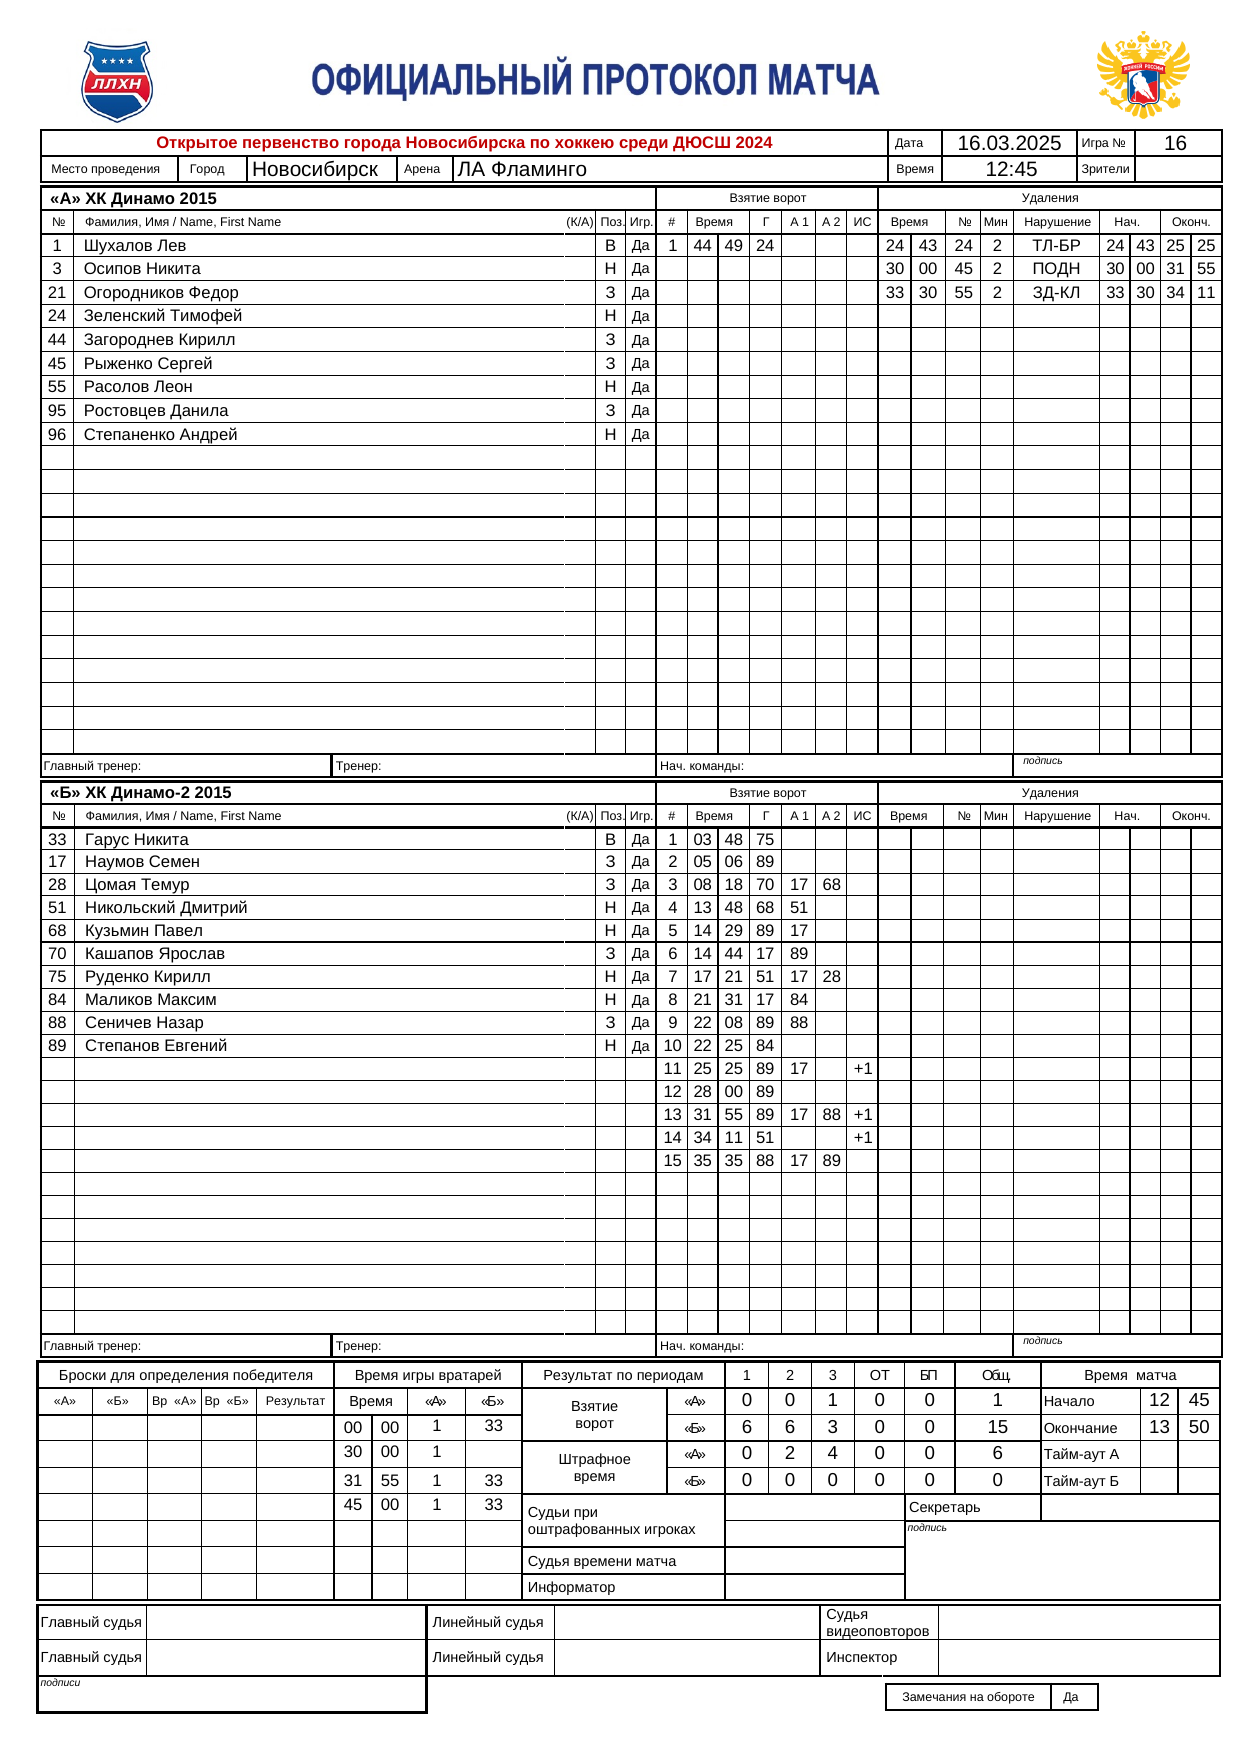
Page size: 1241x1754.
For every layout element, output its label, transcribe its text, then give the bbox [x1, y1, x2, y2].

table_cell [1192, 989, 1221, 1011]
table_cell [626, 446, 655, 469]
table_cell 11 [1192, 281, 1221, 303]
table_cell 2 [657, 850, 687, 872]
table_cell [1014, 1242, 1099, 1264]
table_cell 75 [42, 966, 74, 987]
table_cell [1100, 470, 1129, 493]
table_cell Взятие ворот [523, 1389, 666, 1440]
table_cell [657, 565, 687, 587]
table_cell [1100, 565, 1129, 587]
table_cell [750, 588, 781, 611]
table_cell [912, 1265, 943, 1287]
table_cell [626, 612, 655, 634]
table_cell 45 [1179, 1389, 1219, 1413]
table_cell [202, 1574, 256, 1599]
table_header Броски для определения победителя [39, 1363, 333, 1387]
table_cell 6 [956, 1442, 1040, 1467]
table_cell [719, 446, 749, 469]
table_cell [565, 1219, 595, 1241]
table_cell 11 [657, 1058, 687, 1079]
table_cell Наумов Семен [75, 850, 564, 872]
table_cell Судьи при оштрафованных игроках [523, 1495, 724, 1546]
table_header Игра № [1078, 131, 1134, 155]
table_cell [981, 1012, 1013, 1033]
table_cell ТЛ-БР [1014, 235, 1099, 256]
table_cell [688, 1265, 717, 1287]
table_cell № [42, 211, 73, 233]
table_cell А 2 [816, 211, 846, 233]
table_cell 89 [782, 943, 815, 964]
table_cell [1192, 1265, 1221, 1287]
table_cell 1 [42, 235, 73, 256]
table_cell [42, 1058, 74, 1079]
table_cell [596, 1196, 625, 1218]
table_cell [596, 565, 625, 587]
table_cell [565, 281, 595, 303]
table_cell [847, 989, 877, 1011]
table_cell 70 [750, 874, 781, 895]
table_cell 15 [657, 1150, 687, 1172]
table_cell [1100, 896, 1129, 918]
table_cell [1131, 1219, 1160, 1241]
table_cell [1131, 683, 1160, 706]
table_cell [565, 1242, 595, 1264]
table_cell 89 [42, 1035, 74, 1057]
table_cell [782, 1127, 815, 1149]
table_cell А 1 [782, 805, 815, 826]
table_cell [1161, 850, 1190, 872]
table_header Взятие ворот [657, 783, 877, 803]
table_cell [1131, 730, 1160, 753]
table_cell [981, 446, 1013, 469]
table_cell [688, 659, 717, 682]
table_cell 48 [719, 829, 749, 849]
table_cell [847, 1012, 877, 1033]
table_cell Поз. [596, 211, 625, 233]
table_cell Секретарь [906, 1495, 1040, 1520]
table_cell [782, 850, 815, 872]
table_cell [1100, 707, 1129, 729]
table_cell [981, 305, 1013, 327]
table_cell 0 [855, 1442, 904, 1467]
table_cell [782, 829, 815, 849]
table_cell Да [626, 920, 655, 941]
table_cell [879, 730, 910, 753]
table_cell [981, 896, 1013, 918]
table_cell [719, 1265, 749, 1287]
table_cell Мин [981, 805, 1013, 826]
table_cell [981, 423, 1013, 445]
table_cell 24 [1100, 235, 1129, 256]
table_cell [879, 305, 910, 327]
table_cell 25 [1192, 235, 1221, 256]
table_cell [688, 1242, 717, 1264]
table_cell [202, 1441, 256, 1467]
table_cell [847, 541, 877, 564]
table_cell [981, 518, 1013, 540]
table_cell 12 [1141, 1389, 1177, 1413]
table_cell [944, 874, 980, 895]
table_cell # [657, 805, 687, 826]
table_cell Кашапов Ярослав [75, 943, 564, 964]
table_cell [75, 1242, 564, 1264]
table_cell [981, 1058, 1013, 1079]
table_cell [847, 423, 877, 445]
table_cell ИС [847, 211, 877, 233]
table_cell [981, 1311, 1013, 1333]
table_cell 0 [905, 1442, 954, 1467]
table_cell [626, 730, 655, 753]
table_cell [912, 541, 945, 564]
table_cell [912, 989, 943, 1011]
table_cell Время [889, 157, 941, 181]
table_cell 1 [408, 1494, 465, 1520]
table_cell 55 [42, 376, 73, 398]
table_cell +1 [847, 1104, 877, 1126]
table_cell З [596, 328, 625, 351]
table_cell [42, 565, 73, 587]
table_cell [1014, 305, 1099, 327]
table_cell [944, 1035, 980, 1057]
table_cell [1131, 1081, 1160, 1103]
table_cell [782, 612, 815, 634]
table_cell [1161, 636, 1190, 658]
table_cell [74, 588, 564, 611]
table_cell 21 [42, 281, 73, 303]
table_cell [981, 470, 1013, 493]
table_cell [750, 730, 781, 753]
table_cell [816, 1265, 846, 1287]
table_cell [912, 518, 945, 540]
table_cell 6 [726, 1415, 768, 1440]
table_cell [1014, 470, 1099, 493]
table_cell [879, 896, 910, 918]
table_cell [596, 494, 625, 516]
table_cell подпись [1014, 755, 1221, 776]
table_cell [626, 1196, 655, 1218]
table_cell [750, 494, 781, 516]
table_cell [1100, 376, 1129, 398]
table_cell [1161, 730, 1190, 753]
table_cell [466, 1521, 521, 1546]
table_cell [596, 612, 625, 634]
table_cell [847, 920, 877, 941]
table_cell [1161, 1219, 1190, 1241]
table_cell [626, 588, 655, 611]
table_cell [816, 896, 846, 918]
table_cell [74, 636, 564, 658]
table_cell [657, 446, 687, 469]
table_cell 43 [912, 235, 945, 256]
table_cell 00 [719, 1081, 749, 1103]
table_cell [944, 1219, 980, 1241]
table_cell [981, 1288, 1013, 1310]
table_cell [75, 1150, 564, 1172]
table_cell А 2 [816, 805, 846, 826]
table_cell Да [626, 399, 655, 422]
table_cell 43 [1131, 235, 1160, 256]
table_cell [782, 423, 815, 445]
table_cell 17 [782, 874, 815, 895]
table_cell [148, 1416, 201, 1440]
table_cell Оконч. [1161, 805, 1221, 826]
table_cell [1100, 612, 1129, 634]
table_cell Линейный судья [428, 1640, 554, 1675]
table_cell 1 [408, 1416, 465, 1440]
table_cell [257, 1468, 333, 1493]
table_cell Штрафное время [523, 1442, 666, 1493]
table_cell З [596, 943, 625, 964]
table_cell 3 [42, 257, 73, 280]
table_cell 24 [946, 235, 980, 256]
table_cell [719, 518, 749, 540]
table_cell Время [335, 1389, 407, 1413]
table_cell [1161, 518, 1190, 540]
table_cell [879, 1196, 910, 1218]
table_cell [1161, 541, 1190, 564]
table_cell [981, 1265, 1013, 1287]
table_cell [335, 1547, 371, 1573]
table_cell [408, 1574, 465, 1599]
table_cell [1131, 1150, 1160, 1172]
table_cell Кузьмин Павел [75, 920, 564, 941]
table_cell [847, 1150, 877, 1172]
table_cell [1192, 1150, 1221, 1172]
table_cell 3 [812, 1415, 854, 1440]
table_cell [42, 683, 73, 706]
table_cell ИС [847, 805, 877, 826]
table_cell [879, 446, 910, 469]
table_cell [944, 1173, 980, 1195]
table_cell [42, 1311, 74, 1333]
table_cell [42, 1127, 74, 1149]
table_cell [626, 565, 655, 587]
table_cell [1014, 494, 1099, 516]
table_cell [847, 659, 877, 682]
table_cell [782, 588, 815, 611]
table_cell 0 [726, 1389, 768, 1413]
table_cell [657, 707, 687, 729]
table_cell [1192, 494, 1221, 516]
table_cell [657, 1288, 687, 1310]
table_cell [912, 494, 945, 516]
table_cell [335, 1574, 371, 1599]
table_cell 25 [1161, 235, 1190, 256]
table_cell [596, 1242, 625, 1264]
table_cell [1161, 494, 1190, 516]
table_cell [1100, 874, 1129, 895]
table_cell [596, 1288, 625, 1310]
table_cell [555, 1606, 819, 1639]
table_cell [879, 541, 910, 564]
table_cell 49 [719, 235, 749, 256]
table_cell [816, 376, 846, 398]
table_cell 45 [946, 257, 980, 280]
table_cell [565, 305, 595, 327]
table_cell [565, 920, 595, 941]
table_cell [946, 328, 980, 351]
table_cell [1161, 305, 1190, 327]
table_cell Арена [398, 157, 452, 181]
table_cell [847, 399, 877, 422]
table_cell [879, 920, 910, 941]
table_cell Инспектор [821, 1640, 938, 1675]
table_cell [1100, 1104, 1129, 1126]
table_cell [912, 1127, 943, 1149]
table_cell [657, 328, 687, 351]
table_cell [626, 1265, 655, 1287]
table_cell [816, 920, 846, 941]
table_cell (К/А) [565, 211, 595, 233]
table_cell [981, 1219, 1013, 1241]
table_cell [565, 588, 595, 611]
table_cell [202, 1416, 256, 1440]
table_cell Да [626, 850, 655, 872]
table_cell [1014, 376, 1099, 398]
table_cell 17 [782, 1058, 815, 1079]
table_cell [1131, 896, 1160, 918]
table_cell 4 [657, 896, 687, 918]
table_cell [565, 446, 595, 469]
table_cell Да [626, 305, 655, 327]
table_cell [1131, 494, 1160, 516]
table_cell [565, 376, 595, 398]
table_cell [596, 446, 625, 469]
table_cell [1192, 896, 1221, 918]
table_cell [1131, 446, 1160, 469]
table_cell [1131, 1058, 1160, 1079]
table_cell [719, 1219, 749, 1241]
table_cell 89 [750, 1012, 781, 1033]
table_cell Рыженко Сергей [74, 352, 564, 374]
table_cell [74, 707, 564, 729]
table_cell [981, 612, 1013, 634]
table_cell 55 [373, 1468, 407, 1493]
table_cell [782, 518, 815, 540]
table_cell 24 [879, 235, 910, 256]
table_cell [1192, 707, 1221, 729]
table_cell [1131, 541, 1160, 564]
table_cell [750, 659, 781, 682]
table_cell [1100, 1150, 1129, 1172]
table_cell [1136, 157, 1221, 181]
table_cell [719, 707, 749, 729]
table_cell Н [596, 966, 625, 987]
table_cell Главный судья [39, 1606, 146, 1639]
table_cell [626, 1219, 655, 1241]
table_cell [719, 494, 749, 516]
table_cell [912, 1242, 943, 1264]
table_cell [626, 1058, 655, 1079]
table_cell [912, 565, 945, 587]
table_cell 48 [719, 896, 749, 918]
table_cell [816, 565, 846, 587]
table_cell [912, 730, 945, 753]
table_cell [750, 1311, 781, 1333]
table_cell [782, 1311, 815, 1333]
table_cell Г [750, 211, 781, 233]
table_cell [879, 636, 910, 658]
table_cell [944, 1196, 980, 1218]
table_cell [1100, 829, 1129, 849]
table_cell [565, 943, 595, 964]
table_cell [657, 257, 687, 280]
table_cell [879, 565, 910, 587]
table_cell [750, 328, 781, 351]
table_cell [879, 1081, 910, 1103]
table_cell [93, 1574, 147, 1599]
table_cell [782, 257, 815, 280]
table_cell [879, 943, 910, 964]
table_cell [688, 1196, 717, 1218]
table_cell Вр «А» [148, 1389, 201, 1413]
table_cell [1131, 352, 1160, 374]
table_cell [981, 1173, 1013, 1195]
table_cell [782, 683, 815, 706]
table_cell [946, 470, 980, 493]
table_cell [688, 1311, 717, 1333]
table_cell [565, 352, 595, 374]
table_cell [1192, 1127, 1221, 1149]
table_cell Фамилия, Имя / Name, First Name [75, 805, 565, 826]
table_cell 84 [750, 1035, 781, 1057]
table_cell [75, 1104, 564, 1126]
table_cell Да [626, 281, 655, 303]
table_cell [1131, 1196, 1160, 1218]
table_cell [816, 518, 846, 540]
table_cell 17 [782, 920, 815, 941]
table_cell [912, 1104, 943, 1126]
table_cell [782, 1288, 815, 1310]
table_cell [657, 1173, 687, 1195]
table_cell [912, 352, 945, 374]
table_cell [879, 874, 910, 895]
table_cell Оконч. [1161, 211, 1221, 233]
table_cell [596, 1058, 625, 1079]
table_cell 00 [373, 1441, 407, 1467]
table_cell [847, 328, 877, 351]
table_cell [42, 1081, 74, 1103]
table_cell Шухалов Лев [74, 235, 564, 256]
table_header Удаления [879, 188, 1221, 209]
table_cell Сеничев Назар [75, 1012, 564, 1033]
table_cell [816, 989, 846, 1011]
table_cell [688, 423, 717, 445]
table_cell 2 [981, 235, 1013, 256]
table_cell [39, 1574, 92, 1599]
table_cell Да [626, 1012, 655, 1033]
table_cell [1100, 423, 1129, 445]
table_cell [42, 1196, 74, 1218]
table_cell [565, 1104, 595, 1126]
table_cell [946, 446, 980, 469]
table_cell [1100, 920, 1129, 941]
table_cell [657, 352, 687, 374]
table_cell [981, 707, 1013, 729]
table_cell [1161, 707, 1190, 729]
table_cell 45 [335, 1494, 371, 1520]
table_cell [1014, 1081, 1099, 1103]
table_cell [596, 1173, 625, 1195]
table_cell [626, 1150, 655, 1172]
table_cell [1014, 1150, 1099, 1172]
table_cell Окончание [1042, 1415, 1140, 1440]
table_cell [75, 1288, 564, 1310]
table_cell 0 [769, 1389, 811, 1413]
table_cell [1192, 518, 1221, 540]
table_cell [657, 1219, 687, 1241]
table_cell [42, 1242, 74, 1264]
table_cell 17 [688, 966, 717, 987]
table_cell [596, 1265, 625, 1287]
table_cell [981, 966, 1013, 987]
table_cell [1131, 1265, 1160, 1287]
table_cell Время [879, 211, 945, 233]
table_cell Мин [981, 211, 1013, 233]
table_cell [75, 1127, 564, 1149]
table_cell 25 [688, 1058, 717, 1079]
table_cell [1100, 1288, 1129, 1310]
table_cell [626, 1127, 655, 1149]
table_cell [879, 399, 910, 422]
table_cell [939, 1606, 1219, 1639]
table_cell [944, 1104, 980, 1126]
table_cell 29 [719, 920, 749, 941]
table_cell [565, 896, 595, 918]
table_cell Да [626, 943, 655, 964]
table_cell [1100, 989, 1129, 1011]
table_cell # [657, 211, 687, 233]
table_cell [1131, 1311, 1160, 1333]
table_cell 03 [688, 829, 717, 849]
table_cell 33 [466, 1416, 521, 1440]
table_cell [1014, 1035, 1099, 1057]
table_cell [1161, 659, 1190, 682]
table_cell [816, 1058, 846, 1079]
table_cell Степаненко Андрей [74, 423, 564, 445]
table_cell [847, 518, 877, 540]
table_cell 1 [812, 1389, 854, 1413]
table_cell [657, 281, 687, 303]
table_cell 95 [42, 399, 73, 422]
table_cell [1161, 328, 1190, 351]
table_cell Г [750, 805, 781, 826]
table_cell [879, 1150, 910, 1172]
table_cell [782, 235, 815, 256]
table_cell [466, 1574, 521, 1599]
table_cell [1131, 1127, 1160, 1149]
table_cell [750, 446, 781, 469]
table_cell [726, 1548, 904, 1573]
table_cell [719, 683, 749, 706]
table_cell № [944, 805, 980, 826]
table_cell [257, 1547, 333, 1573]
table_cell [944, 1265, 980, 1287]
table_cell [147, 1606, 425, 1639]
table_cell [1192, 1035, 1221, 1057]
table_cell 89 [750, 1058, 781, 1079]
table_cell [782, 1219, 815, 1241]
table_cell В [596, 829, 625, 849]
table_cell [74, 612, 564, 634]
table_cell [1161, 1012, 1190, 1033]
table_cell [750, 352, 781, 374]
table_cell [847, 588, 877, 611]
table_cell [1100, 1173, 1129, 1195]
table_cell [148, 1441, 201, 1467]
table_cell 34 [688, 1127, 717, 1149]
table_cell [750, 707, 781, 729]
table_cell [1161, 1104, 1190, 1126]
table_cell [1192, 541, 1221, 564]
table_cell [946, 636, 980, 658]
table_cell [816, 235, 846, 256]
table_cell [847, 636, 877, 658]
table_cell [39, 1547, 92, 1573]
table_cell [1100, 850, 1129, 872]
table_cell [879, 829, 910, 849]
table_cell 30 [912, 281, 945, 303]
table_cell [596, 659, 625, 682]
table_cell [148, 1468, 201, 1493]
table_cell 0 [905, 1415, 954, 1440]
table_cell 0 [956, 1468, 1040, 1493]
table_cell Зеленский Тимофей [74, 305, 564, 327]
table_cell [565, 989, 595, 1011]
table_cell Игр. [626, 805, 655, 826]
table_cell 34 [1161, 281, 1190, 303]
table_cell [879, 966, 910, 987]
table_cell [1161, 896, 1190, 918]
table_cell [1192, 1288, 1221, 1310]
table_header БП [905, 1363, 954, 1387]
table_cell [1161, 966, 1190, 987]
table_cell [42, 612, 73, 634]
table_cell [847, 874, 877, 895]
table_cell [1100, 659, 1129, 682]
table_cell [1192, 446, 1221, 469]
table_cell [750, 1288, 781, 1310]
table_cell [1161, 1127, 1190, 1149]
table_cell [42, 707, 73, 729]
table_cell 08 [688, 874, 717, 895]
table_cell [565, 659, 595, 682]
table_cell [847, 565, 877, 587]
table_cell [257, 1521, 333, 1546]
table_cell [816, 1035, 846, 1057]
table_cell [565, 1012, 595, 1033]
table_header Да [1052, 1685, 1097, 1709]
table_cell [816, 1012, 846, 1033]
table_cell [944, 1150, 980, 1172]
table_cell [879, 1311, 910, 1333]
table_cell [565, 1311, 595, 1333]
table_cell [1131, 470, 1160, 493]
table_cell [93, 1521, 147, 1546]
table_cell [981, 989, 1013, 1011]
table_cell [1192, 1311, 1221, 1333]
table_cell З [596, 874, 625, 895]
table_cell [750, 281, 781, 303]
table_cell [782, 352, 815, 374]
table_cell [1100, 943, 1129, 964]
table_cell [1192, 1196, 1221, 1218]
table_cell [1192, 470, 1221, 493]
table_cell Н [596, 305, 625, 327]
table_cell [912, 659, 945, 682]
table_cell [719, 565, 749, 587]
table_cell Осипов Никита [74, 257, 564, 280]
table_cell [42, 636, 73, 658]
table_cell [42, 1150, 74, 1172]
table_cell 4 [812, 1442, 854, 1467]
table_cell [847, 305, 877, 327]
table_cell [657, 636, 687, 658]
table_cell [1014, 1127, 1099, 1149]
table_cell [847, 235, 877, 256]
table_cell [1192, 920, 1221, 941]
table_cell Да [626, 874, 655, 895]
table_cell [657, 541, 687, 564]
table_cell 31 [688, 1104, 717, 1126]
table_cell [782, 446, 815, 469]
table_cell [946, 305, 980, 327]
table_cell [39, 1416, 92, 1440]
table_cell Нарушение [1014, 211, 1099, 233]
table_cell [688, 1219, 717, 1241]
table_cell 00 [1131, 257, 1160, 280]
table_cell [912, 1081, 943, 1103]
table_cell [1014, 612, 1099, 634]
table_cell В [596, 235, 625, 256]
table_cell 1 [956, 1389, 1040, 1413]
table_cell Нач. [1100, 805, 1160, 826]
table_cell 0 [905, 1389, 954, 1413]
table_header Взятие ворот [657, 188, 877, 209]
table_cell [408, 1521, 465, 1546]
table_cell 14 [688, 943, 717, 964]
table_cell Судья видеоповторов [821, 1606, 938, 1639]
table_cell [981, 1196, 1013, 1218]
table_cell 51 [750, 1127, 781, 1149]
table_cell [782, 541, 815, 564]
table_cell «Б» [668, 1415, 724, 1440]
table_cell [1192, 352, 1221, 374]
table_cell [75, 1265, 564, 1287]
table_cell [912, 470, 945, 493]
table_cell [879, 328, 910, 351]
table_cell [782, 659, 815, 682]
table_cell [719, 1196, 749, 1218]
table_cell 33 [879, 281, 910, 303]
table_cell [944, 829, 980, 849]
table_cell [879, 989, 910, 1011]
table_cell [565, 399, 595, 422]
table_cell [565, 829, 595, 849]
table_cell «А» [668, 1389, 724, 1413]
table_cell [750, 423, 781, 445]
table_cell [657, 376, 687, 398]
table_cell [912, 1150, 943, 1172]
table_cell [719, 376, 749, 398]
table_cell [1161, 1196, 1190, 1218]
table_cell [596, 636, 625, 658]
table_cell [750, 305, 781, 327]
table_cell [912, 612, 945, 634]
table_cell [879, 1104, 910, 1126]
table_cell [944, 1311, 980, 1333]
table_cell [1100, 1311, 1129, 1333]
table_cell [42, 446, 73, 469]
table_cell [39, 1521, 92, 1546]
table_cell [257, 1574, 333, 1599]
table_cell [565, 1288, 595, 1310]
table_cell З [596, 281, 625, 303]
table_cell [626, 636, 655, 658]
table_cell [1014, 1104, 1099, 1126]
table_cell 17 [750, 943, 781, 964]
table_cell [912, 1012, 943, 1033]
table_cell [688, 707, 717, 729]
table_cell [816, 730, 846, 753]
table_cell 88 [750, 1150, 781, 1172]
table_cell Нач. команды: [657, 1335, 1012, 1356]
table_cell [946, 399, 980, 422]
table_cell 0 [812, 1468, 854, 1493]
table_cell 17 [782, 1104, 815, 1126]
table_cell [565, 328, 595, 351]
table_cell [879, 376, 910, 398]
table_cell [1131, 305, 1160, 327]
table_cell [626, 494, 655, 516]
table_cell [750, 612, 781, 634]
table_cell Степанов Евгений [75, 1035, 564, 1057]
table_cell [981, 683, 1013, 706]
table_cell 33 [466, 1468, 521, 1493]
table_cell [981, 636, 1013, 658]
table_cell [879, 1035, 910, 1057]
table_cell [750, 1265, 781, 1287]
table_cell [1161, 1035, 1190, 1057]
table_cell [626, 1242, 655, 1264]
table_cell [782, 281, 815, 303]
table_cell [1161, 829, 1190, 849]
table_cell Новосибирск [248, 157, 396, 181]
table_cell [1131, 399, 1160, 422]
table_cell [1131, 1104, 1160, 1126]
table_cell 0 [726, 1468, 768, 1493]
table_cell [847, 1265, 877, 1287]
table_cell [719, 1173, 749, 1195]
table_cell Игр. [626, 211, 655, 233]
table_cell 33 [42, 829, 74, 849]
table_cell [1192, 659, 1221, 682]
table_cell [335, 1521, 371, 1546]
table_cell Нач. команды: [657, 755, 1012, 776]
table_cell [946, 730, 980, 753]
table_cell [1100, 518, 1129, 540]
table_cell 9 [657, 1012, 687, 1033]
table_cell ЛА Фламинго [454, 157, 887, 181]
table_cell [596, 707, 625, 729]
table_cell [750, 1219, 781, 1241]
table_cell 12 [657, 1081, 687, 1103]
table_cell [912, 305, 945, 327]
table_cell [1131, 966, 1160, 987]
table_header 3 [812, 1363, 854, 1387]
table_cell Цомая Темур [75, 874, 564, 895]
table_cell Огородников Федор [74, 281, 564, 303]
table_cell 44 [42, 328, 73, 351]
table_cell [981, 352, 1013, 374]
table_cell 1 [408, 1468, 465, 1493]
table_cell [1100, 1081, 1129, 1103]
table_cell [816, 850, 846, 872]
table_cell [657, 470, 687, 493]
table_cell [912, 1173, 943, 1195]
table_cell [596, 588, 625, 611]
table_cell [1192, 328, 1221, 351]
table_cell 6 [657, 943, 687, 964]
table_cell [1014, 1265, 1099, 1287]
table_cell [816, 281, 846, 303]
table_cell [816, 612, 846, 634]
table_cell [883, 1677, 1220, 1681]
table_cell [596, 541, 625, 564]
table_cell [1161, 874, 1190, 895]
table_cell [148, 1521, 201, 1546]
table_cell [912, 896, 943, 918]
table_cell [42, 659, 73, 682]
table_cell [847, 1196, 877, 1218]
table_cell [946, 659, 980, 682]
table_cell [1161, 989, 1190, 1011]
table_cell Место проведения [42, 157, 177, 181]
table_cell [1131, 1288, 1160, 1310]
table_cell 28 [816, 966, 846, 987]
table_cell [981, 399, 1013, 422]
table_cell [74, 446, 564, 469]
table_cell [912, 1219, 943, 1241]
table_cell [1014, 399, 1099, 422]
table_cell [981, 494, 1013, 516]
table_cell 51 [42, 896, 74, 918]
table_cell [1100, 1058, 1129, 1079]
table_cell [719, 612, 749, 634]
table_cell 44 [688, 235, 717, 256]
table_cell Руденко Кирилл [75, 966, 564, 987]
table_cell [657, 1242, 687, 1264]
table_cell [981, 1127, 1013, 1149]
table_cell [981, 1081, 1013, 1103]
table_cell [816, 470, 846, 493]
table_cell [39, 1441, 92, 1467]
table_cell [688, 494, 717, 516]
table_cell Да [626, 829, 655, 849]
table_cell Расолов Леон [74, 376, 564, 398]
table_cell [1161, 943, 1190, 964]
table_cell [879, 659, 910, 682]
table_cell [688, 541, 717, 564]
table_cell [1099, 1682, 1220, 1711]
table_cell 6 [769, 1415, 811, 1440]
table_cell [42, 1104, 74, 1126]
table_cell [1131, 874, 1160, 895]
table_cell [565, 636, 595, 658]
table_cell [981, 565, 1013, 587]
table_cell [1192, 565, 1221, 587]
table_cell [719, 352, 749, 374]
table_cell [944, 920, 980, 941]
table_cell [1192, 1242, 1221, 1264]
table_cell [816, 636, 846, 658]
table_cell [847, 943, 877, 964]
table_cell [1100, 305, 1129, 327]
table_cell 17 [750, 989, 781, 1011]
table_cell [816, 423, 846, 445]
table_cell [879, 1012, 910, 1033]
table_cell [565, 1058, 595, 1079]
table_cell [879, 850, 910, 872]
table_cell ПОДН [1014, 257, 1099, 280]
table_cell 88 [782, 1012, 815, 1033]
table_cell 00 [335, 1416, 371, 1440]
table_cell Тайм-аут А [1042, 1441, 1140, 1467]
table_cell [750, 541, 781, 564]
table_cell [688, 328, 717, 351]
table_cell [626, 541, 655, 564]
table_cell 31 [335, 1468, 371, 1493]
table_cell [726, 1495, 904, 1520]
table_cell [1014, 730, 1099, 753]
table_cell [257, 1494, 333, 1520]
table_cell [1014, 920, 1099, 941]
table_cell [688, 636, 717, 658]
table_cell [1014, 1173, 1099, 1195]
table_cell [93, 1468, 147, 1493]
table_cell [626, 707, 655, 729]
table_cell [944, 850, 980, 872]
table_cell 24 [750, 235, 781, 256]
table_cell [847, 446, 877, 469]
table_cell Да [626, 989, 655, 1011]
table_cell [1014, 850, 1099, 872]
table_cell [879, 1219, 910, 1241]
table_cell [1131, 850, 1160, 872]
table_cell [1179, 1468, 1219, 1493]
table_cell [750, 1173, 781, 1195]
table_header Время игры вратарей [335, 1363, 521, 1387]
table_cell [1100, 494, 1129, 516]
table_cell [879, 588, 910, 611]
table_cell [1192, 874, 1221, 895]
table_cell [719, 636, 749, 658]
table_cell [719, 1288, 749, 1310]
table_cell [565, 494, 595, 516]
table_cell [816, 541, 846, 564]
table_cell [946, 494, 980, 516]
table_cell [847, 829, 877, 849]
table_cell 50 [1179, 1415, 1219, 1440]
table_cell [1100, 446, 1129, 469]
table_cell [879, 518, 910, 540]
table_cell 33 [1100, 281, 1129, 303]
table_cell [912, 943, 943, 964]
table_cell [39, 1468, 92, 1493]
table_cell [147, 1640, 425, 1675]
table_cell [912, 1288, 943, 1310]
table_cell [1014, 352, 1099, 374]
table_cell [1192, 1173, 1221, 1195]
table_header Замечания на обороте [887, 1685, 1050, 1709]
table_cell [847, 470, 877, 493]
table_cell [657, 399, 687, 422]
table_cell [1100, 730, 1129, 753]
table_cell [879, 494, 910, 516]
table_cell [816, 257, 846, 280]
table_header Дата [889, 131, 941, 155]
table_cell [1014, 659, 1099, 682]
table_cell [74, 659, 564, 682]
table_cell [688, 281, 717, 303]
table_cell З [596, 1012, 625, 1033]
table_cell [847, 896, 877, 918]
table_cell [1014, 565, 1099, 587]
table_cell [879, 1173, 910, 1195]
table_cell 35 [688, 1150, 717, 1172]
table_cell [1161, 612, 1190, 634]
table_cell [1100, 588, 1129, 611]
table_cell [912, 399, 945, 422]
table_cell [981, 1242, 1013, 1264]
table_cell [981, 376, 1013, 398]
table_cell [816, 683, 846, 706]
table_cell [555, 1640, 819, 1675]
table_cell 0 [769, 1468, 811, 1493]
table_cell [750, 518, 781, 540]
table_cell Да [626, 966, 655, 987]
table_cell [816, 1311, 846, 1333]
table_cell Главный судья [39, 1640, 146, 1675]
table_cell [847, 1219, 877, 1241]
table_cell [816, 659, 846, 682]
table_cell [202, 1494, 256, 1520]
table_cell [847, 494, 877, 516]
table_cell [816, 588, 846, 611]
table_cell [946, 541, 980, 564]
table_cell 0 [855, 1415, 904, 1440]
table_cell 75 [750, 829, 781, 849]
table_cell [981, 850, 1013, 872]
table_cell Да [626, 328, 655, 351]
table_cell [1100, 541, 1129, 564]
table_cell [981, 829, 1013, 849]
table_cell [202, 1468, 256, 1493]
table_cell [1100, 1127, 1129, 1149]
table_cell подписи [39, 1677, 425, 1711]
table_cell [257, 1441, 333, 1467]
table_cell 08 [719, 1012, 749, 1033]
table_cell (К/А) [565, 805, 595, 826]
table_cell [816, 707, 846, 729]
table_cell [565, 257, 595, 280]
table_cell [879, 1127, 910, 1149]
table_cell Вр «Б» [202, 1389, 256, 1413]
table_cell [847, 612, 877, 634]
table_cell [596, 683, 625, 706]
table_cell [1131, 636, 1160, 658]
table_cell [688, 305, 717, 327]
table_cell [1100, 1012, 1129, 1033]
table_cell 11 [719, 1127, 749, 1149]
table_cell [946, 683, 980, 706]
table_cell [1131, 1012, 1160, 1033]
table_cell [202, 1547, 256, 1573]
table_cell [657, 730, 687, 753]
table_cell [750, 399, 781, 422]
table_cell [944, 1012, 980, 1033]
table_cell [1141, 1468, 1177, 1493]
table_cell [1100, 399, 1129, 422]
table_cell [946, 565, 980, 587]
table_cell 25 [719, 1035, 749, 1057]
table_cell [719, 305, 749, 327]
table_cell [1014, 636, 1099, 658]
table_cell [981, 943, 1013, 964]
table_cell [944, 1242, 980, 1264]
table_cell [981, 920, 1013, 941]
table_cell Время [688, 805, 749, 826]
table_cell Да [626, 235, 655, 256]
table_cell [912, 829, 943, 849]
table_cell Н [596, 896, 625, 918]
table_cell [657, 683, 687, 706]
table_cell [1161, 470, 1190, 493]
table_cell [626, 1173, 655, 1195]
table_cell [565, 1127, 595, 1149]
table_cell [912, 707, 945, 729]
table_cell [408, 1547, 465, 1573]
table_cell 89 [750, 1081, 781, 1103]
table_cell [782, 707, 815, 729]
table_cell [565, 850, 595, 872]
table_cell [565, 1081, 595, 1103]
table_cell [596, 470, 625, 493]
table_cell [565, 1035, 595, 1057]
table_cell [1161, 446, 1190, 469]
table_cell [1014, 541, 1099, 564]
table_cell [1014, 989, 1099, 1011]
table_cell 0 [855, 1468, 904, 1493]
table_cell [782, 1081, 815, 1103]
table_cell Главный тренер: [42, 755, 330, 776]
table_cell [688, 470, 717, 493]
table_cell 2 [981, 257, 1013, 280]
table_cell [1192, 1104, 1221, 1126]
table_cell 17 [782, 966, 815, 987]
table_header Открытое первенство города Новосибирска по хоккею среди ДЮСШ 2024 [42, 131, 887, 155]
table_cell [565, 470, 595, 493]
table_cell З [596, 850, 625, 872]
table_cell [782, 1173, 815, 1195]
table_cell [816, 399, 846, 422]
table_cell З [596, 399, 625, 422]
table_cell [879, 707, 910, 729]
table_cell [657, 612, 687, 634]
table_cell [1161, 1173, 1190, 1195]
table_cell 84 [782, 989, 815, 1011]
table_cell [688, 518, 717, 540]
table_cell 5 [657, 920, 687, 941]
table_cell [944, 1127, 980, 1149]
table_cell [847, 352, 877, 374]
table_cell [726, 1575, 904, 1599]
table_cell [847, 1035, 877, 1057]
table_cell [148, 1494, 201, 1520]
table_cell [42, 1288, 74, 1310]
table_cell [782, 494, 815, 516]
table_cell [657, 518, 687, 540]
table_cell [782, 376, 815, 398]
table_cell 18 [719, 874, 749, 895]
table_cell Да [626, 257, 655, 280]
table_cell [373, 1521, 407, 1546]
table_cell [596, 518, 625, 540]
table_cell Никольский Дмитрий [75, 896, 564, 918]
table_cell [1100, 966, 1129, 987]
table_cell [879, 612, 910, 634]
table_cell [74, 494, 564, 516]
table_cell [1014, 518, 1099, 540]
table_cell Фамилия, Имя / Name, First Name [74, 211, 565, 233]
table_cell [1141, 1441, 1177, 1467]
table_cell [42, 1173, 74, 1195]
table_cell [657, 1196, 687, 1218]
table_cell Н [596, 257, 625, 280]
table_cell [42, 588, 73, 611]
table_cell [847, 1242, 877, 1264]
table_cell [1014, 1012, 1099, 1033]
table_cell [1014, 707, 1099, 729]
table_cell [688, 1173, 717, 1195]
table_cell [657, 494, 687, 516]
table_cell [782, 328, 815, 351]
table_cell 30 [879, 257, 910, 280]
table_cell [688, 257, 717, 280]
table_cell [466, 1441, 521, 1467]
table_cell 31 [1161, 257, 1190, 280]
table_cell +1 [847, 1127, 877, 1149]
table_cell 1 [408, 1441, 465, 1467]
table_cell [782, 399, 815, 422]
picture [5, 28, 1197, 129]
table_cell 68 [42, 920, 74, 941]
table_cell [1014, 1288, 1099, 1310]
table_cell 89 [750, 920, 781, 941]
table_cell [1100, 1035, 1129, 1057]
table_cell 10 [657, 1035, 687, 1057]
table_cell [1131, 989, 1160, 1011]
table_cell [782, 565, 815, 587]
table_cell [1192, 305, 1221, 327]
table_cell Гарус Никита [75, 829, 564, 849]
table_cell [565, 235, 595, 256]
table_cell [596, 1127, 625, 1149]
table_cell 22 [688, 1012, 717, 1033]
table_cell [912, 423, 945, 445]
table_cell [944, 943, 980, 964]
table_cell [912, 1196, 943, 1218]
table_cell [847, 966, 877, 987]
table_cell 13 [688, 896, 717, 918]
table_cell [946, 352, 980, 374]
table_cell Информатор [523, 1575, 724, 1599]
table_cell 88 [42, 1012, 74, 1033]
table_cell № [946, 211, 980, 233]
table_cell Ростовцев Данила [74, 399, 564, 422]
table_cell [816, 1288, 846, 1310]
table_header Удаления [879, 783, 1221, 803]
table_cell [1131, 328, 1160, 351]
table_cell 00 [373, 1416, 407, 1440]
table_cell [719, 328, 749, 351]
table_cell 30 [1131, 281, 1160, 303]
table_cell [1161, 1081, 1190, 1103]
table_cell [816, 328, 846, 351]
table_cell [912, 920, 943, 941]
table_cell [782, 470, 815, 493]
table_cell Судья времени матча [523, 1548, 724, 1573]
table_cell [1161, 376, 1190, 398]
table_cell [816, 352, 846, 374]
table_cell [847, 376, 877, 398]
table_cell [1100, 636, 1129, 658]
table_cell [1161, 1311, 1190, 1333]
table_cell [719, 470, 749, 493]
table_cell [750, 470, 781, 493]
table_cell [688, 612, 717, 634]
table_cell [782, 730, 815, 753]
table_cell [1161, 565, 1190, 587]
table_cell 30 [335, 1441, 371, 1467]
table_cell 45 [42, 352, 73, 374]
table_cell [565, 565, 595, 587]
table_cell «А» [668, 1442, 724, 1467]
table_cell [879, 683, 910, 706]
table_cell [466, 1547, 521, 1573]
table_cell 2 [981, 281, 1013, 303]
table_cell [565, 1150, 595, 1172]
table_cell 68 [750, 896, 781, 918]
table_cell [596, 1219, 625, 1241]
table_cell [847, 707, 877, 729]
table_cell [688, 399, 717, 422]
table_cell 25 [719, 1058, 749, 1079]
table_cell [816, 1173, 846, 1195]
table_cell [1161, 920, 1190, 941]
table_cell [912, 588, 945, 611]
table_cell [688, 730, 717, 753]
table_cell [750, 1196, 781, 1218]
table_cell ЗД-КЛ [1014, 281, 1099, 303]
table_cell [1014, 966, 1099, 987]
table_cell 17 [782, 1150, 815, 1172]
table_cell [912, 1311, 943, 1333]
table_cell [981, 588, 1013, 611]
table_cell [257, 1416, 333, 1440]
table_cell 21 [719, 966, 749, 987]
table_cell [596, 1104, 625, 1126]
table_cell «А» [39, 1389, 92, 1413]
table_header «А» ХК Динамо 2015 [42, 188, 655, 209]
table_cell [1192, 943, 1221, 964]
table_cell подпись [906, 1522, 1219, 1599]
table_cell 0 [905, 1468, 954, 1493]
table_cell [816, 1127, 846, 1149]
table_cell [946, 612, 980, 634]
table_cell [148, 1547, 201, 1573]
table_cell [626, 1104, 655, 1126]
table_cell [148, 1574, 201, 1599]
table_cell [75, 1311, 564, 1333]
table_cell [847, 1081, 877, 1103]
table_cell [74, 730, 564, 753]
table_cell [1192, 1219, 1221, 1241]
table_cell [1014, 446, 1099, 469]
table_cell [1014, 896, 1099, 918]
table_cell [912, 850, 943, 872]
table_cell [912, 636, 945, 658]
table_cell [912, 328, 945, 351]
table_cell [1192, 399, 1221, 422]
table_cell [75, 1081, 564, 1103]
table_cell 17 [42, 850, 74, 872]
table_cell [981, 541, 1013, 564]
table_cell [626, 659, 655, 682]
table_cell [1161, 1288, 1190, 1310]
table_cell [1161, 1242, 1190, 1264]
table_cell [981, 328, 1013, 351]
table_cell 14 [688, 920, 717, 941]
table_cell [74, 683, 564, 706]
table_cell [944, 1288, 980, 1310]
table_cell [657, 423, 687, 445]
table_cell [1192, 829, 1221, 849]
table_cell 13 [1141, 1415, 1177, 1440]
table_cell Поз. [596, 805, 625, 826]
table_cell [565, 707, 595, 729]
table_cell [75, 1196, 564, 1218]
table_cell [1131, 376, 1160, 398]
table_cell [981, 1035, 1013, 1057]
table_cell [1014, 829, 1099, 849]
table_cell [596, 730, 625, 753]
table_cell [1014, 943, 1099, 964]
table_cell [1161, 1150, 1190, 1172]
table_cell Загороднев Кирилл [74, 328, 564, 351]
table_cell [688, 1288, 717, 1310]
table_cell Н [596, 1035, 625, 1057]
table_cell 15 [956, 1415, 1040, 1440]
table_cell 1 [657, 829, 687, 849]
table_cell 22 [688, 1035, 717, 1057]
table_cell [946, 518, 980, 540]
table_cell [1192, 966, 1221, 987]
table_cell [1014, 1196, 1099, 1218]
table_cell [946, 423, 980, 445]
table_cell [42, 1219, 74, 1241]
table_cell [42, 494, 73, 516]
table_cell [657, 1265, 687, 1287]
table_cell [565, 1173, 595, 1195]
table_cell [657, 659, 687, 682]
table_cell [1131, 1173, 1160, 1195]
table_cell [750, 565, 781, 587]
table_cell [719, 659, 749, 682]
table_cell 8 [657, 989, 687, 1011]
table_cell 0 [855, 1389, 904, 1413]
table_cell [1131, 612, 1160, 634]
table_cell З [596, 352, 625, 374]
table_cell [816, 1242, 846, 1264]
table_cell 33 [466, 1494, 521, 1520]
table_cell [93, 1441, 147, 1467]
table_cell [782, 1035, 815, 1057]
table_cell [946, 707, 980, 729]
table_cell [719, 1311, 749, 1333]
table_cell [1161, 683, 1190, 706]
table_cell Начало [1042, 1389, 1140, 1413]
table_cell [944, 1081, 980, 1103]
table_cell [565, 1196, 595, 1218]
table_cell [75, 1219, 564, 1241]
table_cell [75, 1058, 564, 1079]
table_cell [373, 1574, 407, 1599]
table_cell [1161, 423, 1190, 445]
table_cell [879, 423, 910, 445]
table_header 16.03.2025 [943, 131, 1076, 155]
table_cell «Б» [93, 1389, 147, 1413]
table_cell [565, 1265, 595, 1287]
table_cell [42, 541, 73, 564]
table_cell [912, 966, 943, 987]
table_cell Да [626, 896, 655, 918]
table_cell 05 [688, 850, 717, 872]
table_cell [1192, 376, 1221, 398]
table_cell Тренер: [333, 755, 655, 776]
table_cell [750, 1242, 781, 1264]
table_cell [596, 1081, 625, 1103]
table_cell [1161, 1058, 1190, 1079]
table_cell Нарушение [1014, 805, 1099, 826]
table_cell Н [596, 920, 625, 941]
table_header Время матча [1042, 1363, 1219, 1387]
table_cell Зрители [1078, 157, 1134, 181]
table_cell 84 [42, 989, 74, 1011]
table_cell [847, 730, 877, 753]
table_cell [944, 966, 980, 987]
table_cell [719, 257, 749, 280]
table_cell [565, 730, 595, 753]
table_cell [93, 1494, 147, 1520]
table_cell [565, 683, 595, 706]
table_cell Да [626, 1035, 655, 1057]
table_cell [1131, 518, 1160, 540]
table_cell [1192, 423, 1221, 445]
table_cell [626, 1311, 655, 1333]
table_cell [596, 1150, 625, 1172]
table_cell [688, 565, 717, 587]
table_cell [719, 399, 749, 422]
table_cell 51 [750, 966, 781, 987]
table_cell [1192, 588, 1221, 611]
table_cell [565, 874, 595, 895]
table_cell 31 [719, 989, 749, 1011]
table_cell [981, 874, 1013, 895]
table_cell Тайм-аут Б [1042, 1468, 1140, 1493]
table_cell 1 [657, 235, 687, 256]
table_cell [847, 257, 877, 280]
table_header 1 [726, 1363, 768, 1387]
table_cell [1014, 874, 1099, 895]
table_cell [1131, 423, 1160, 445]
table_cell [626, 1288, 655, 1310]
table_cell [657, 1311, 687, 1333]
table_cell [626, 683, 655, 706]
table_cell [944, 1058, 980, 1079]
table_cell [847, 1311, 877, 1333]
table_cell Линейный судья [428, 1606, 554, 1639]
table_cell [816, 494, 846, 516]
table_cell 00 [373, 1494, 407, 1520]
table_cell [1014, 588, 1099, 611]
table_cell [74, 518, 564, 540]
table_cell 55 [1192, 257, 1221, 280]
table_cell [879, 352, 910, 374]
table_cell [626, 470, 655, 493]
table_cell Результат [257, 1389, 333, 1413]
table_cell Н [596, 423, 625, 445]
table_cell [1100, 683, 1129, 706]
table_cell [782, 1265, 815, 1287]
table_cell Нач. [1100, 211, 1160, 233]
table_cell [816, 305, 846, 327]
table_cell [816, 446, 846, 469]
table_header Результат по периодам [523, 1363, 724, 1387]
table_cell [565, 612, 595, 634]
table_cell [981, 659, 1013, 682]
table_cell [657, 588, 687, 611]
table_cell «А» [408, 1389, 465, 1413]
table_cell [1161, 352, 1190, 374]
table_cell [1179, 1441, 1219, 1467]
table_cell 44 [719, 943, 749, 964]
table_cell 21 [688, 989, 717, 1011]
table_cell [912, 874, 943, 895]
table_cell 24 [42, 305, 73, 327]
table_cell [1100, 328, 1129, 351]
table_cell [1014, 1311, 1099, 1333]
table_cell 68 [816, 874, 846, 895]
table_cell [202, 1521, 256, 1546]
table_cell [1014, 1058, 1099, 1079]
table_cell [657, 305, 687, 327]
table_cell 89 [816, 1150, 846, 1172]
table_cell А 1 [782, 211, 815, 233]
table_cell [912, 1035, 943, 1057]
table_cell [626, 518, 655, 540]
table_cell [565, 966, 595, 987]
table_cell [816, 1081, 846, 1103]
table_cell 89 [750, 850, 781, 872]
table_cell [626, 1081, 655, 1103]
table_cell [1192, 612, 1221, 634]
table_header «Б» ХК Динамо-2 2015 [42, 783, 655, 803]
table_cell 12:45 [943, 157, 1076, 181]
table_cell [565, 518, 595, 540]
table_cell 30 [1100, 257, 1129, 280]
table_cell [750, 376, 781, 398]
table_cell [879, 470, 910, 493]
table_cell «Б » [466, 1389, 521, 1413]
table_cell [912, 376, 945, 398]
table_cell [93, 1416, 147, 1440]
table_cell [39, 1494, 92, 1520]
table_cell 06 [719, 850, 749, 872]
table_cell Время [688, 211, 749, 233]
table_cell 55 [719, 1104, 749, 1126]
table_cell [74, 541, 564, 564]
table_cell [93, 1547, 147, 1573]
table_cell [1131, 707, 1160, 729]
table_cell «Б» [668, 1468, 724, 1493]
table_cell [719, 1242, 749, 1264]
table_cell +1 [847, 1058, 877, 1079]
table_cell [946, 588, 980, 611]
table_cell 28 [688, 1081, 717, 1103]
table_cell [1192, 730, 1221, 753]
table_cell [946, 376, 980, 398]
table_header 16 [1136, 131, 1221, 155]
table_cell [847, 1288, 877, 1310]
table_cell [42, 730, 73, 753]
table_cell [688, 376, 717, 398]
table_cell [816, 1196, 846, 1218]
table_cell [847, 281, 877, 303]
table_cell [688, 683, 717, 706]
table_cell [42, 518, 73, 540]
table_cell [879, 1058, 910, 1079]
table_cell подпись [1014, 1335, 1221, 1356]
table_cell 3 [657, 874, 687, 895]
table_cell [981, 1150, 1013, 1172]
table_cell 7 [657, 966, 687, 987]
table_cell [1131, 943, 1160, 964]
table_cell № [42, 805, 74, 826]
table_cell [981, 1104, 1013, 1126]
table_cell [847, 1173, 877, 1195]
table_header 2 [769, 1363, 811, 1387]
table_cell [879, 1242, 910, 1264]
table_cell [1100, 1196, 1129, 1218]
table_cell [719, 588, 749, 611]
table_cell [74, 565, 564, 587]
table_cell Время [879, 805, 943, 826]
table_cell [782, 1196, 815, 1218]
table_cell [847, 683, 877, 706]
table_cell [981, 730, 1013, 753]
table_cell Тренер: [333, 1335, 655, 1356]
table_cell 55 [946, 281, 980, 303]
table_cell [1192, 1081, 1221, 1103]
table_cell [912, 446, 945, 469]
table_cell [428, 1677, 882, 1711]
table_cell [1042, 1495, 1219, 1520]
table_cell [719, 730, 749, 753]
table_cell Да [626, 376, 655, 398]
table_cell [74, 470, 564, 493]
table_cell [1161, 1265, 1190, 1287]
table_cell [1014, 683, 1099, 706]
table_cell [719, 423, 749, 445]
table_cell [1131, 659, 1160, 682]
table_cell [1161, 588, 1190, 611]
table_cell 2 [769, 1442, 811, 1467]
table_cell [596, 1311, 625, 1333]
table_cell [782, 636, 815, 658]
table_cell [565, 423, 595, 445]
table_cell [1192, 683, 1221, 706]
table_cell 13 [657, 1104, 687, 1126]
table_cell 14 [657, 1127, 687, 1149]
table_cell [1131, 565, 1160, 587]
table_cell 89 [750, 1104, 781, 1126]
table_cell [1131, 1242, 1160, 1264]
table_cell [782, 305, 815, 327]
table_cell 0 [726, 1442, 768, 1467]
table_cell [565, 541, 595, 564]
table_cell [1192, 850, 1221, 872]
table_cell [912, 1058, 943, 1079]
table_cell 70 [42, 943, 74, 964]
table_cell [1192, 636, 1221, 658]
table_cell [750, 257, 781, 280]
table_cell 28 [42, 874, 74, 895]
table_cell Да [626, 352, 655, 374]
table_cell [42, 470, 73, 493]
table_cell 35 [719, 1150, 749, 1172]
table_cell [1131, 1035, 1160, 1057]
table_cell [1192, 1058, 1221, 1079]
table_cell [75, 1173, 564, 1195]
table_cell Маликов Максим [75, 989, 564, 1011]
table_cell [1131, 588, 1160, 611]
table_cell [879, 1265, 910, 1287]
table_cell Н [596, 376, 625, 398]
table_cell [1100, 1265, 1129, 1287]
table_cell Город [179, 157, 246, 181]
table_cell [1131, 829, 1160, 849]
table_cell [719, 541, 749, 564]
table_cell [782, 1242, 815, 1264]
table_cell [1192, 1012, 1221, 1033]
table_cell Н [596, 989, 625, 1011]
table_cell [1014, 423, 1099, 445]
table_cell [42, 1265, 74, 1287]
table_cell [1100, 352, 1129, 374]
table_cell [1161, 399, 1190, 422]
table_cell [912, 683, 945, 706]
table_cell 51 [782, 896, 815, 918]
table_cell [1100, 1219, 1129, 1241]
table_cell [750, 683, 781, 706]
table_cell [879, 1288, 910, 1310]
table_cell [1014, 328, 1099, 351]
table_cell [939, 1640, 1219, 1675]
table_cell [847, 850, 877, 872]
table_cell [1100, 1242, 1129, 1264]
table_cell 96 [42, 423, 73, 445]
table_header ОТ [855, 1363, 904, 1387]
table_cell [816, 829, 846, 849]
table_cell [750, 636, 781, 658]
table_cell [688, 446, 717, 469]
table_cell Главный тренер: [42, 1335, 330, 1356]
table_cell 88 [816, 1104, 846, 1126]
table_cell [816, 1219, 846, 1241]
table_cell Да [626, 423, 655, 445]
table_cell [944, 896, 980, 918]
table_header Общ. [956, 1363, 1040, 1387]
table_cell [1014, 1219, 1099, 1241]
table_cell [719, 281, 749, 303]
table_cell 00 [912, 257, 945, 280]
table_cell [816, 943, 846, 964]
table_cell [373, 1547, 407, 1573]
table_cell [688, 352, 717, 374]
table_cell [726, 1521, 904, 1546]
table_cell [688, 588, 717, 611]
table_cell [944, 989, 980, 1011]
table_cell [1131, 920, 1160, 941]
